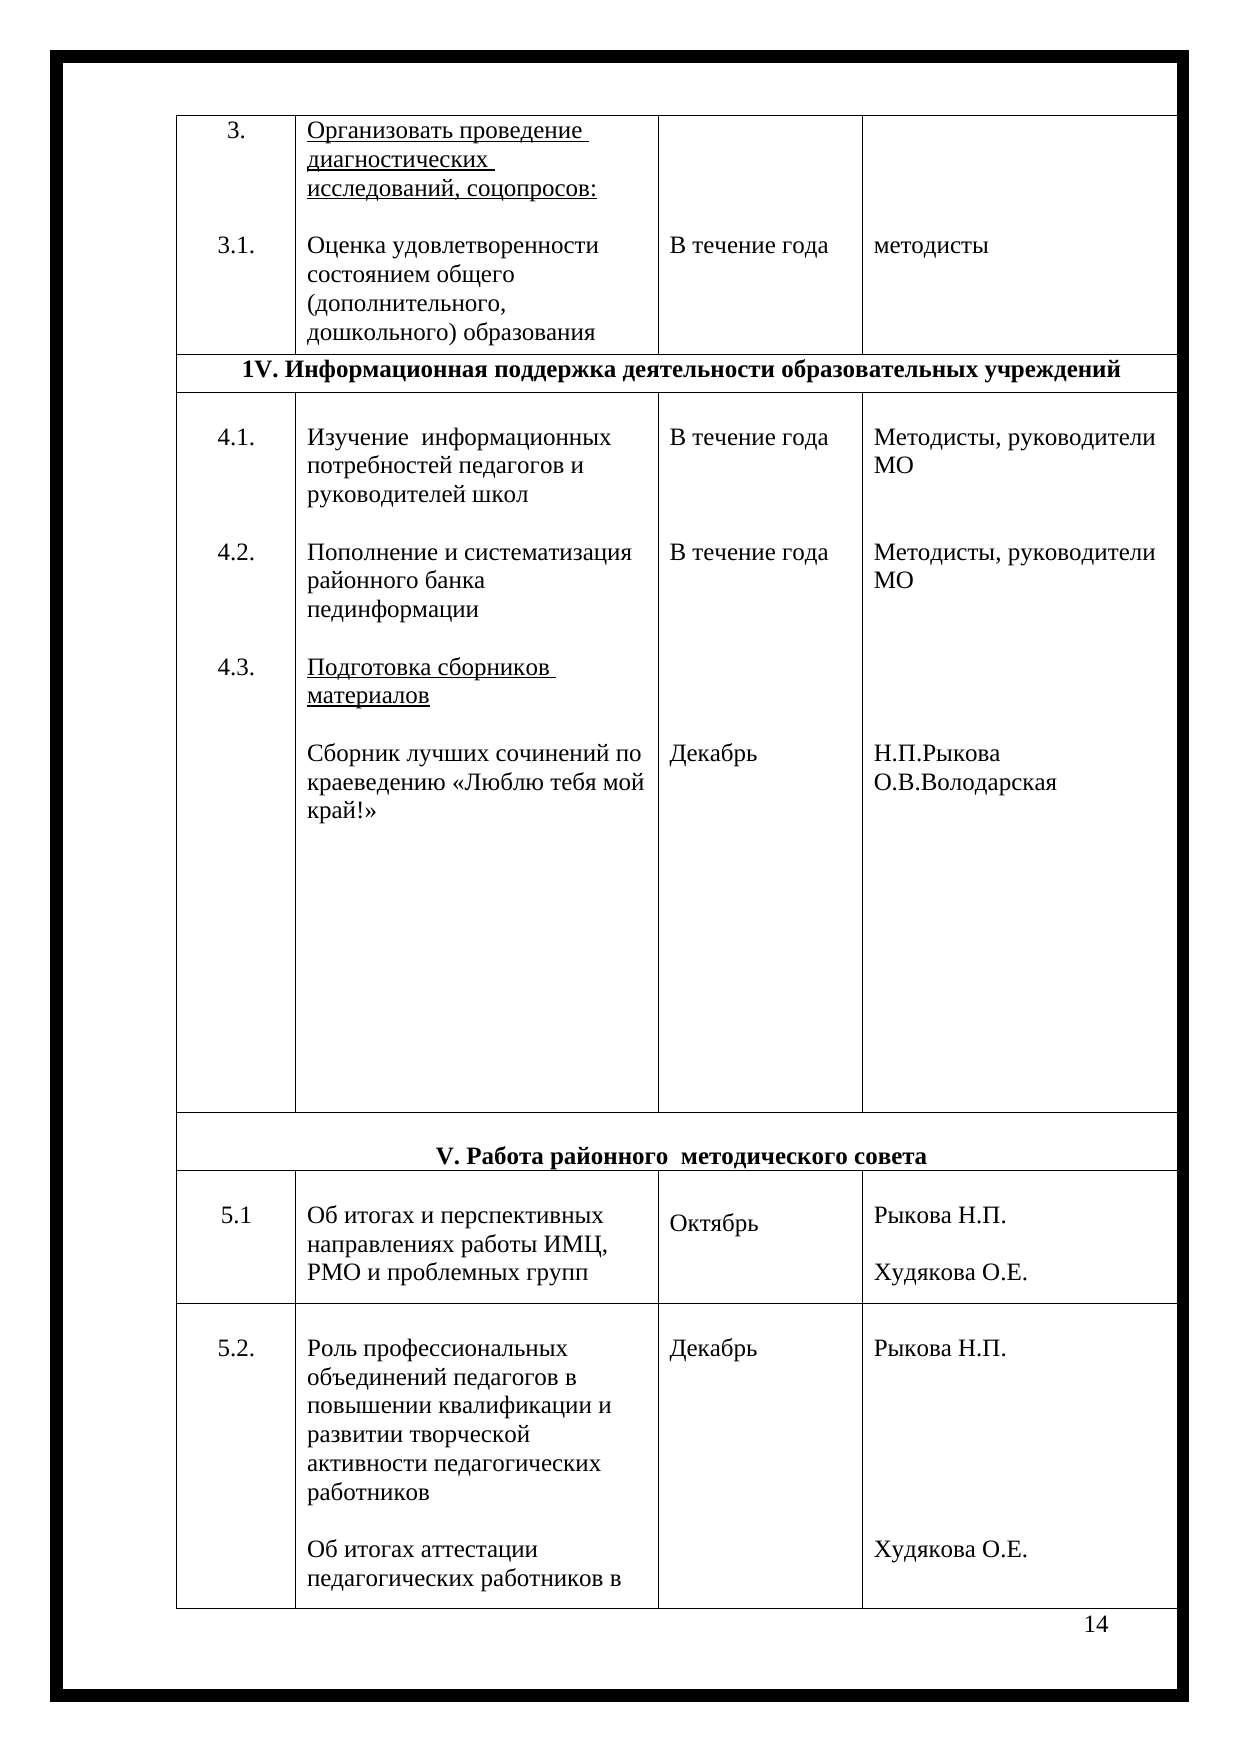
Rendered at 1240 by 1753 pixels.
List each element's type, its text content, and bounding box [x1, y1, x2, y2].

table_cell Об итогах и перспективных направлениях работы ИМЦ, РМО и проблемных групп [296, 1171, 658, 1303]
table_cell методисты [863, 116, 1177, 353]
table_cell 3. 3.1. [177, 116, 295, 353]
table_cell В течение года В течение года Декабрь [659, 393, 862, 1112]
table_cell Изучение информационных потребностей педагогов и руководителей школ Пополнение и систематизация районного банка пединформации Подготовка сборников материалов Сборник лучших сочинений по краеведению «Люблю тебя мой край!» [296, 393, 658, 1112]
table_cell Методисты, руководители МО Методисты, руководители МО Н.П.Рыкова О.В.Володарская [863, 393, 1177, 1112]
table_cell Декабрь [659, 1304, 862, 1608]
table_cell Рыкова Н.П. Худякова О.Е. [863, 1171, 1177, 1303]
table_cell Роль профессиональных объединений педагогов в повышении квалификации и развитии творческой активности педагогических работников Об итогах аттестации педагогических работников в [296, 1304, 658, 1608]
table_cell 4.1. 4.2. 4.3. [177, 393, 295, 1112]
table_cell V. Работа районного методического совета [177, 1113, 1177, 1170]
table_cell 1V. Информационная поддержка деятельности образовательных учреждений [177, 355, 1177, 392]
table_cell 5.2. [177, 1304, 295, 1608]
table_cell В течение года [659, 116, 862, 353]
table_cell 5.1 [177, 1171, 295, 1303]
table_cell Октябрь [659, 1171, 862, 1303]
table_cell Организовать проведение диагностических исследований, соцопросов: Оценка удовлетворенности состоянием общего (дополнительного, дошкольного) образования [296, 116, 658, 353]
table_cell Рыкова Н.П. Худякова О.Е. [863, 1304, 1177, 1608]
